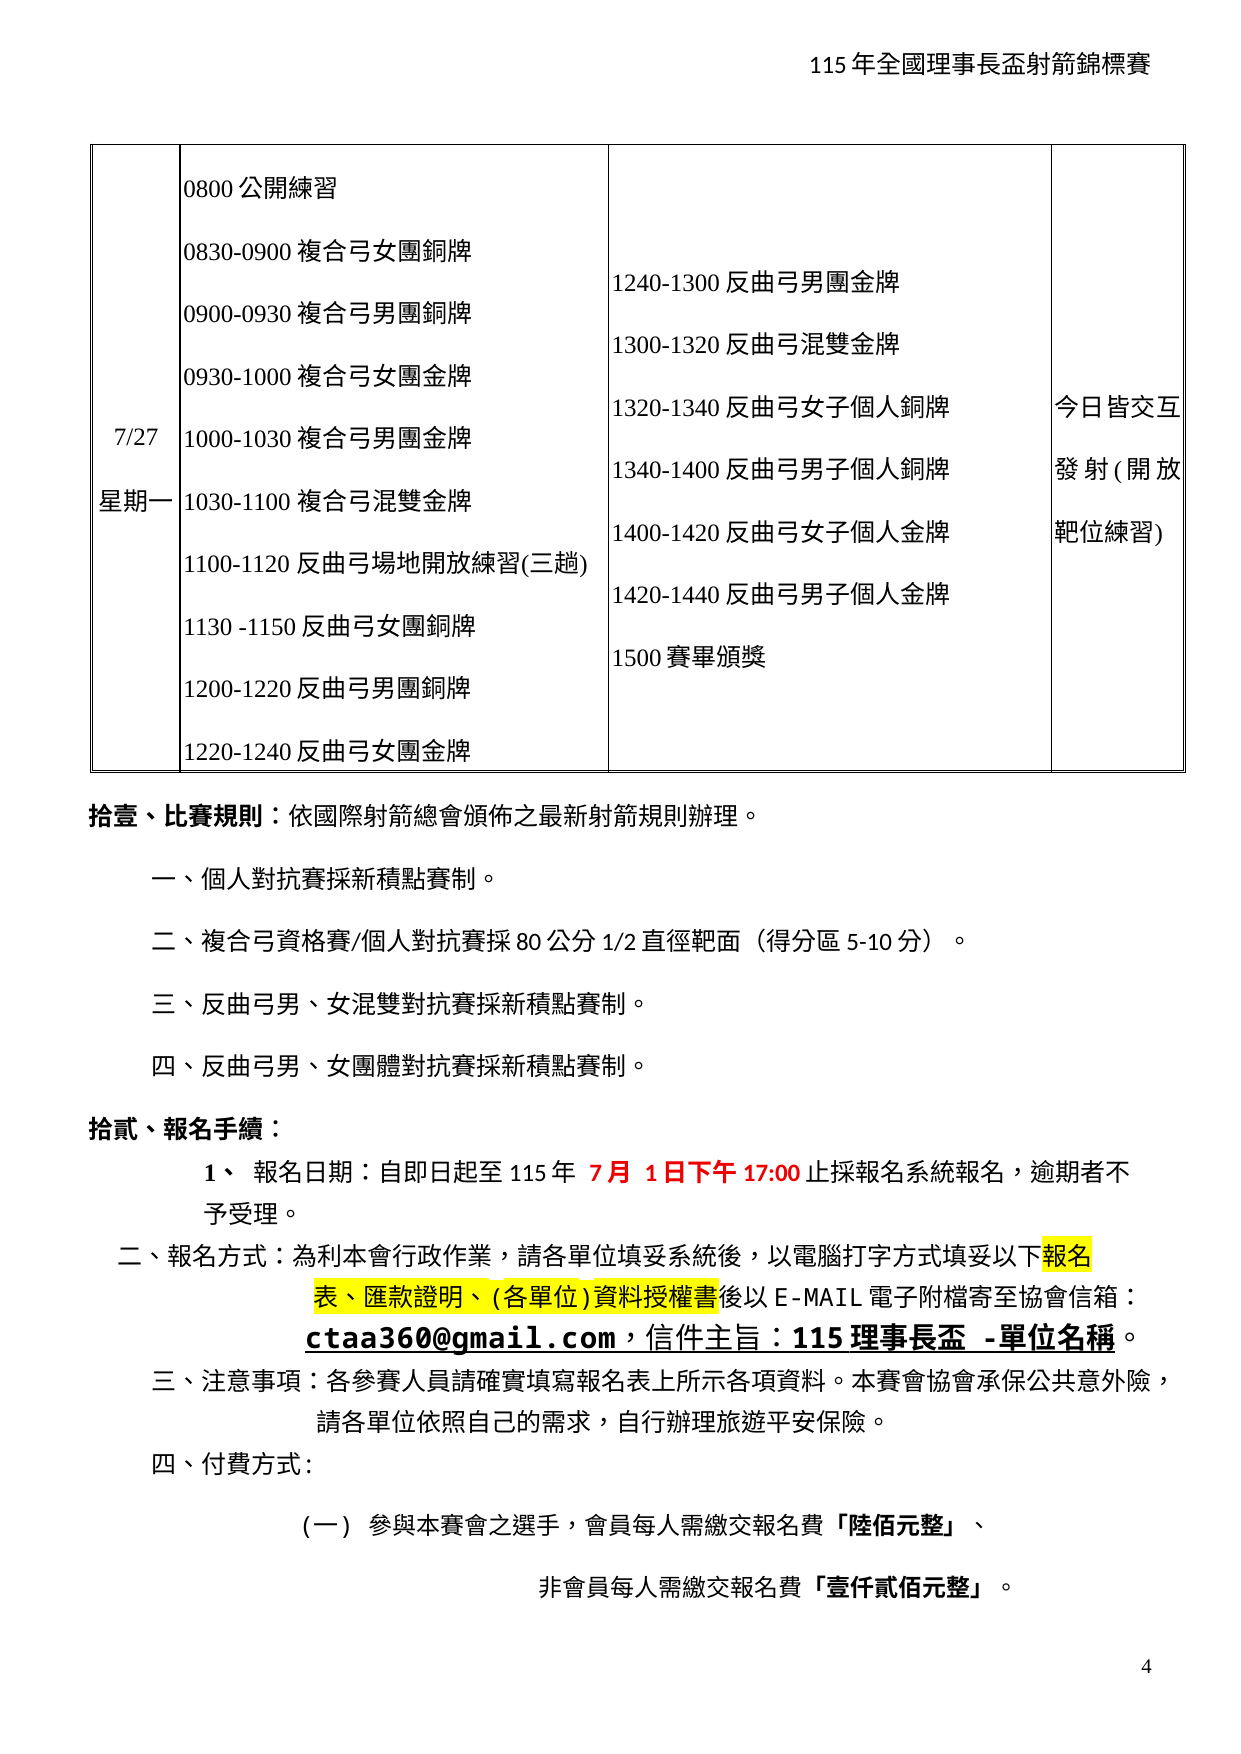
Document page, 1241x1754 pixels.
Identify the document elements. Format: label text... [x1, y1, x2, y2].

text 四、反曲弓男、女團體對抗賽採新積點賽制。 [151, 1023, 1152, 1086]
text 非會員每人需繳交報名費「壹仟貳佰元整」。 [539, 1544, 1152, 1607]
table_cell 1240-1300反曲弓男團金牌 1300-1320反曲弓混雙金牌 1320-1340反曲弓女子個人銅牌 1340-1400反曲弓男子個人銅牌 1400-1420反曲弓女子個人金牌 1420-1440反曲弓男子個人金牌 1500賽畢頒獎 [609, 145, 1051, 770]
text 四、付費方式: [151, 1440, 1152, 1482]
text 三、反曲弓男、女混雙對抗賽採新積點賽制。 [151, 961, 1152, 1023]
text 一、個人對抗賽採新積點賽制。 [151, 836, 1152, 898]
text (一) 參與本賽會之選手，會員每人需繳交報名費「陸佰元整」、 [89, 1482, 1152, 1544]
text 拾貳、報名手續︰ [89, 1086, 1152, 1148]
list 報名日期：自即日起至115年 7月 1 日下午17:00止採報名系統報名，逾期者不予受理。 [204, 1148, 1152, 1232]
text 二、報名方式：為利本會行政作業，請各單位填妥系統後，以電腦打字方式填妥以下報名 [89, 1232, 1152, 1273]
text 拾壹、比賽規則︰依國際射箭總會頒佈之最新射箭規則辦理。 [89, 773, 1152, 836]
text 請各單位依照自己的需求，自行辦理旅遊平安保險。 [204, 1398, 1152, 1440]
table_cell 7/27 星期一 [93, 145, 179, 770]
text ctaa360@gmail.com，信件主旨：115理事長盃 -單位名稱。 [89, 1315, 1152, 1357]
table_cell 今日皆交互發射(開放靶位練習) [1052, 145, 1183, 770]
text 表、匯款證明、(各單位)資料授權書後以E-MAIL電子附檔寄至協會信箱： [89, 1273, 1152, 1315]
table_cell 0800公開練習 0830-0900 複合弓女團銅牌 0900-0930 複合弓男團銅牌 0930-1000 複合弓女團金牌 1000-1030 複合弓男團金牌 1030-1100 複合弓混雙金牌 1100-1120 反曲弓場地開放練習(三趟) 1130 -1150反曲弓女團銅牌 1200-1220反曲弓男團銅牌 1220-1240反曲弓女團金牌 [181, 145, 608, 770]
text 三、注意事項：各參賽人員請確實填寫報名表上所示各項資料。本賽會協會承保公共意外險， [151, 1357, 1152, 1398]
text 二、複合弓資格賽/個人對抗賽採80公分1/2直徑靶面（得分區5-10分）。 [151, 898, 1152, 961]
